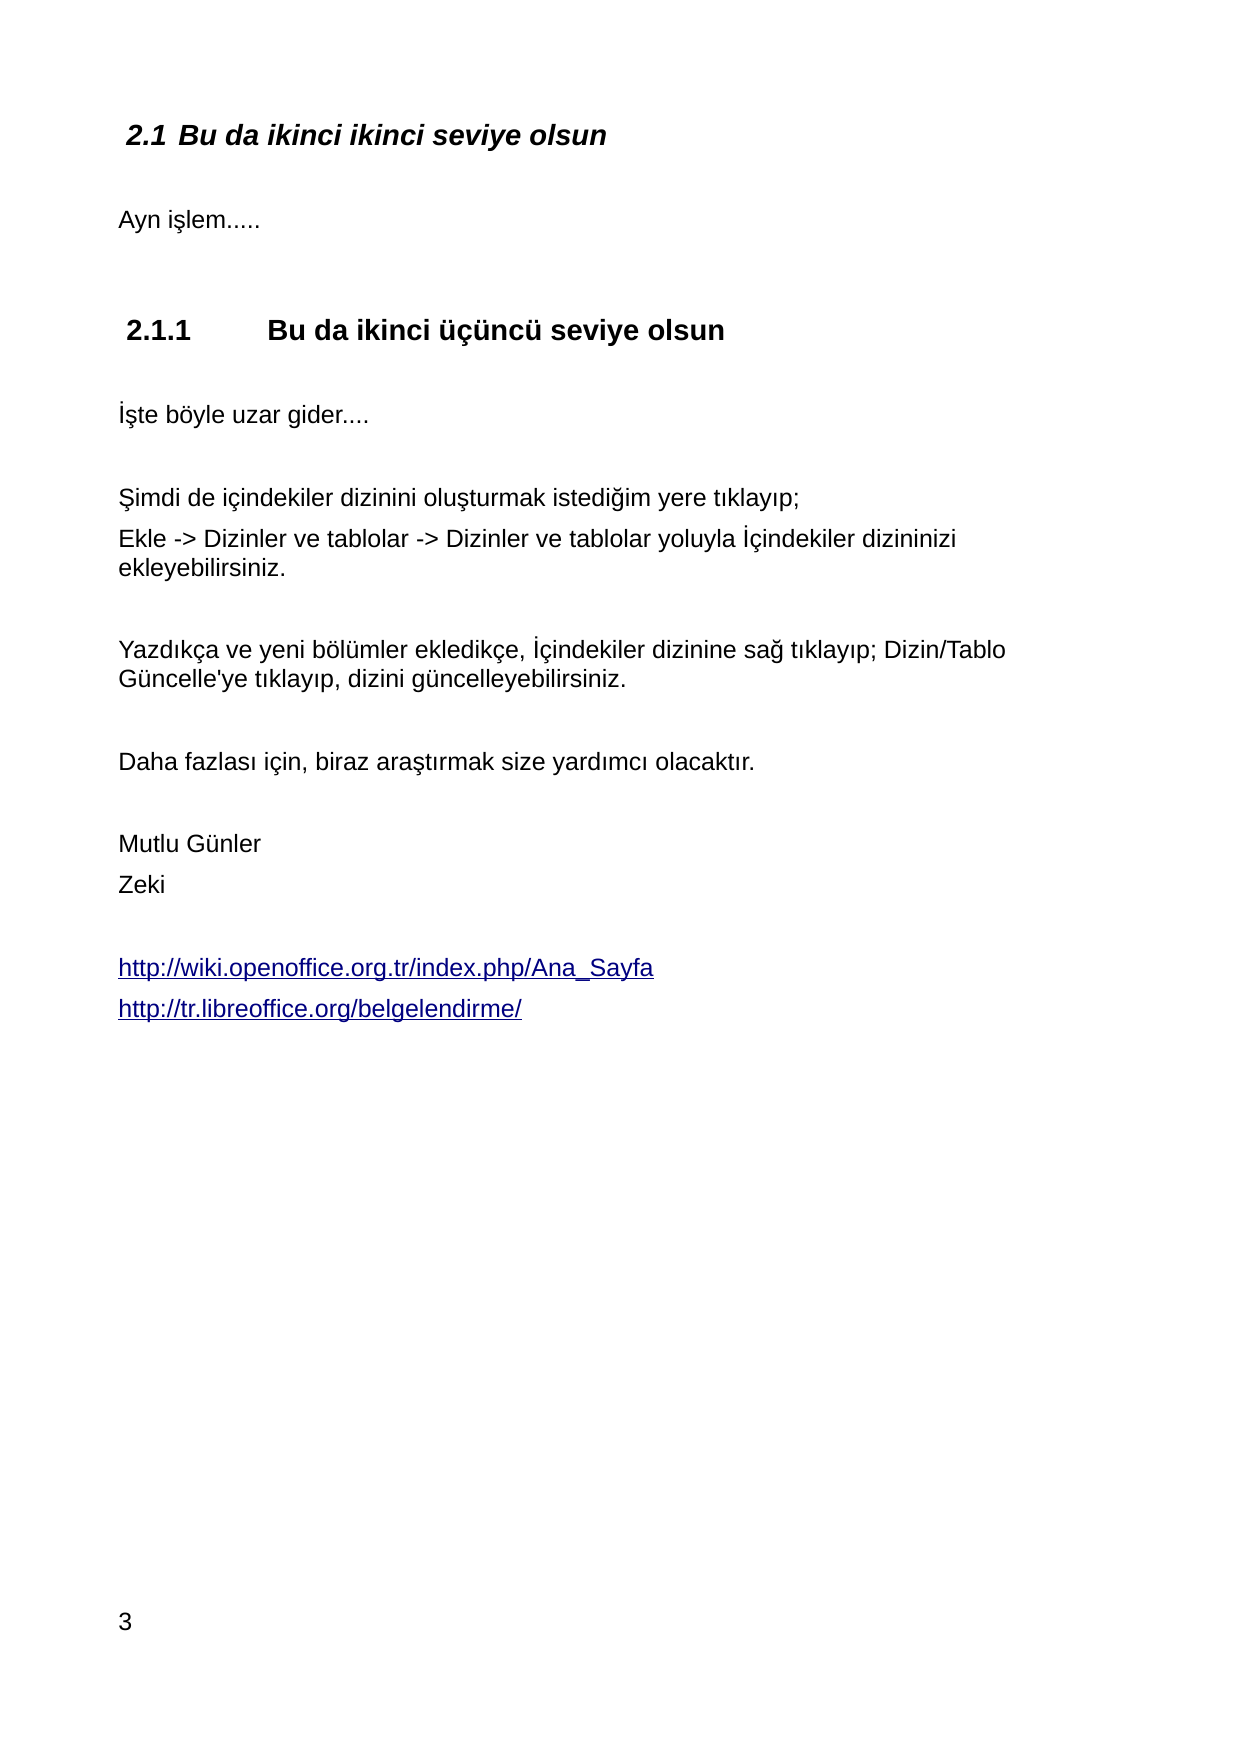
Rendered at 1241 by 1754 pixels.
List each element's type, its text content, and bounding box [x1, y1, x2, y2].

text Mutlu Günler [118, 829, 1122, 858]
text Şimdi de içindekiler dizinini oluşturmak istediğim yere tıklayıp; [118, 483, 1122, 511]
text Ayn işlem..... [118, 205, 1122, 234]
text Ekle -> Dizinler ve tablolar -> Dizinler ve tablolar yoluyla İçindekiler dizininizi ekleyebilirsiniz. [118, 524, 1122, 581]
text Zeki [118, 870, 1122, 899]
subtitle Bu da ikinci ikinci seviye olsun [118, 118, 1122, 152]
text http://wiki.openoffice.org.tr/index.php/Ana_Sayfa [118, 953, 1122, 981]
text http://tr.libreoffice.org/belgelendirme/ [118, 994, 1122, 1023]
text İşte böyle uzar gider.... [118, 400, 1122, 429]
text Yazdıkça ve yeni bölümler ekledikçe, İçindekiler dizinine sağ tıklayıp; Dizin/Tablo Güncelle'ye tıklayıp, dizini güncelleyebilirsiniz. [118, 635, 1122, 693]
subtitle Bu da ikinci üçüncü seviye olsun [118, 313, 1122, 346]
text Daha fazlası için, biraz araştırmak size yardımcı olacaktır. [118, 746, 1122, 775]
